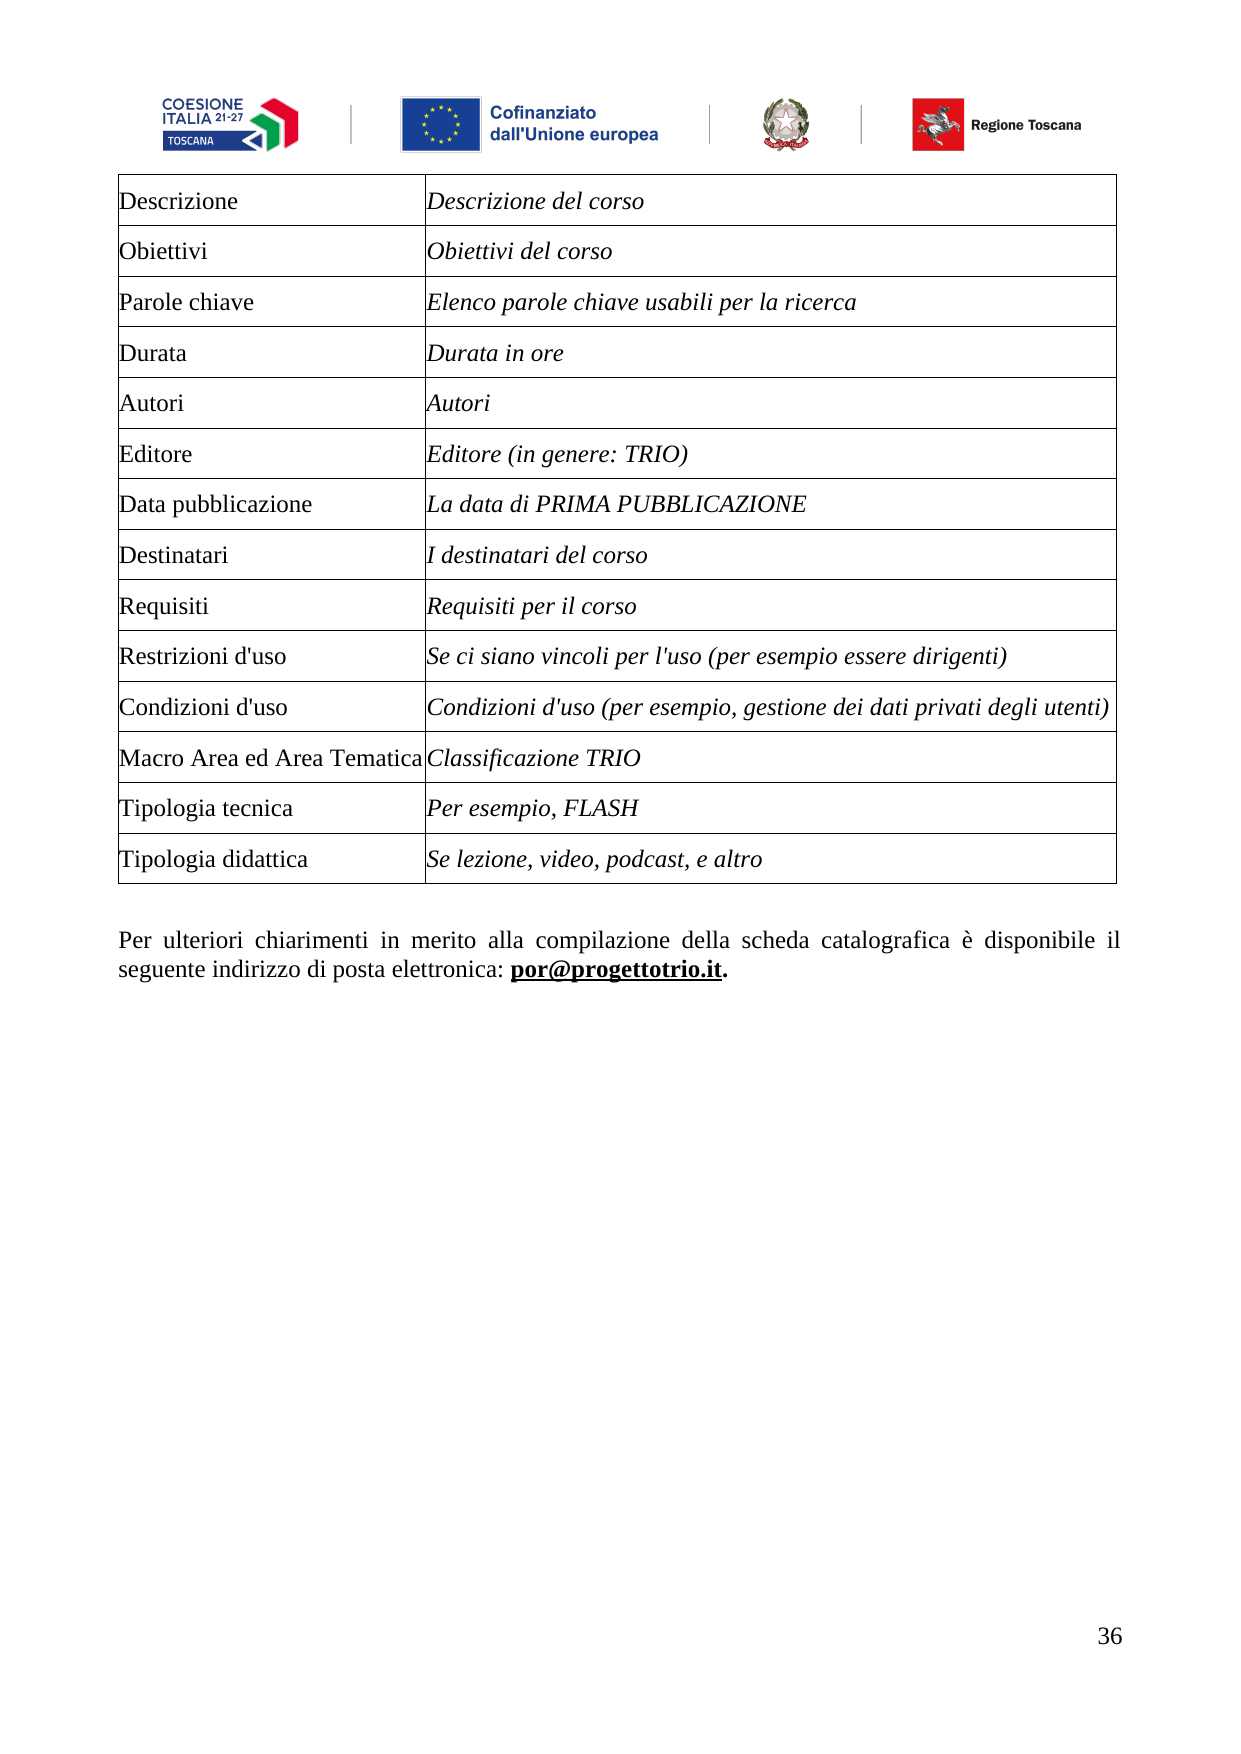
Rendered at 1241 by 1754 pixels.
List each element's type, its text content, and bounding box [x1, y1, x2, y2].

table_cell Requisiti [119, 580, 425, 630]
table_cell Obiettivi del corso [426, 226, 1116, 276]
table_cell Elenco parole chiave usabili per la ricerca [426, 277, 1116, 326]
table_cell Classificazione TRIO [426, 732, 1116, 782]
table_cell Durata [119, 327, 425, 377]
table_cell Condizioni d'uso [119, 682, 425, 731]
table_cell Per esempio, FLASH [426, 783, 1116, 832]
table_cell Macro Area ed Area Tematica [119, 732, 425, 782]
table_cell Requisiti per il corso [426, 580, 1116, 630]
table_cell Autori [426, 378, 1116, 427]
table_cell Descrizione del corso [426, 175, 1116, 225]
table_cell Autori [119, 378, 425, 427]
table_cell La data di PRIMA PUBBLICAZIONE [426, 479, 1116, 529]
table_cell Restrizioni d'uso [119, 631, 425, 681]
table_cell Editore (in genere: TRIO) [426, 429, 1116, 478]
table_cell Durata in ore [426, 327, 1116, 377]
table_cell I destinatari del corso [426, 530, 1116, 579]
table_cell Descrizione [119, 175, 425, 225]
table_cell Tipologia tecnica [119, 783, 425, 832]
table_cell Se lezione, video, podcast, e altro [426, 834, 1116, 883]
table_cell Parole chiave [119, 277, 425, 326]
table_cell Condizioni d'uso (per esempio, gestione dei dati privati degli utenti) [426, 682, 1116, 731]
table_cell Destinatari [119, 530, 425, 579]
table_cell Data pubblicazione [119, 479, 425, 529]
text Per ulteriori chiarimenti in merito alla compilazione della scheda catalografica è disponibile il seguente indirizzo di posta elettronica: por@progettotrio.it. [118, 925, 1122, 983]
table_cell Tipologia didattica [119, 834, 425, 883]
table_cell Se ci siano vincoli per l'uso (per esempio essere dirigenti) [426, 631, 1116, 681]
table_cell Obiettivi [119, 226, 425, 276]
table_cell Editore [119, 429, 425, 478]
